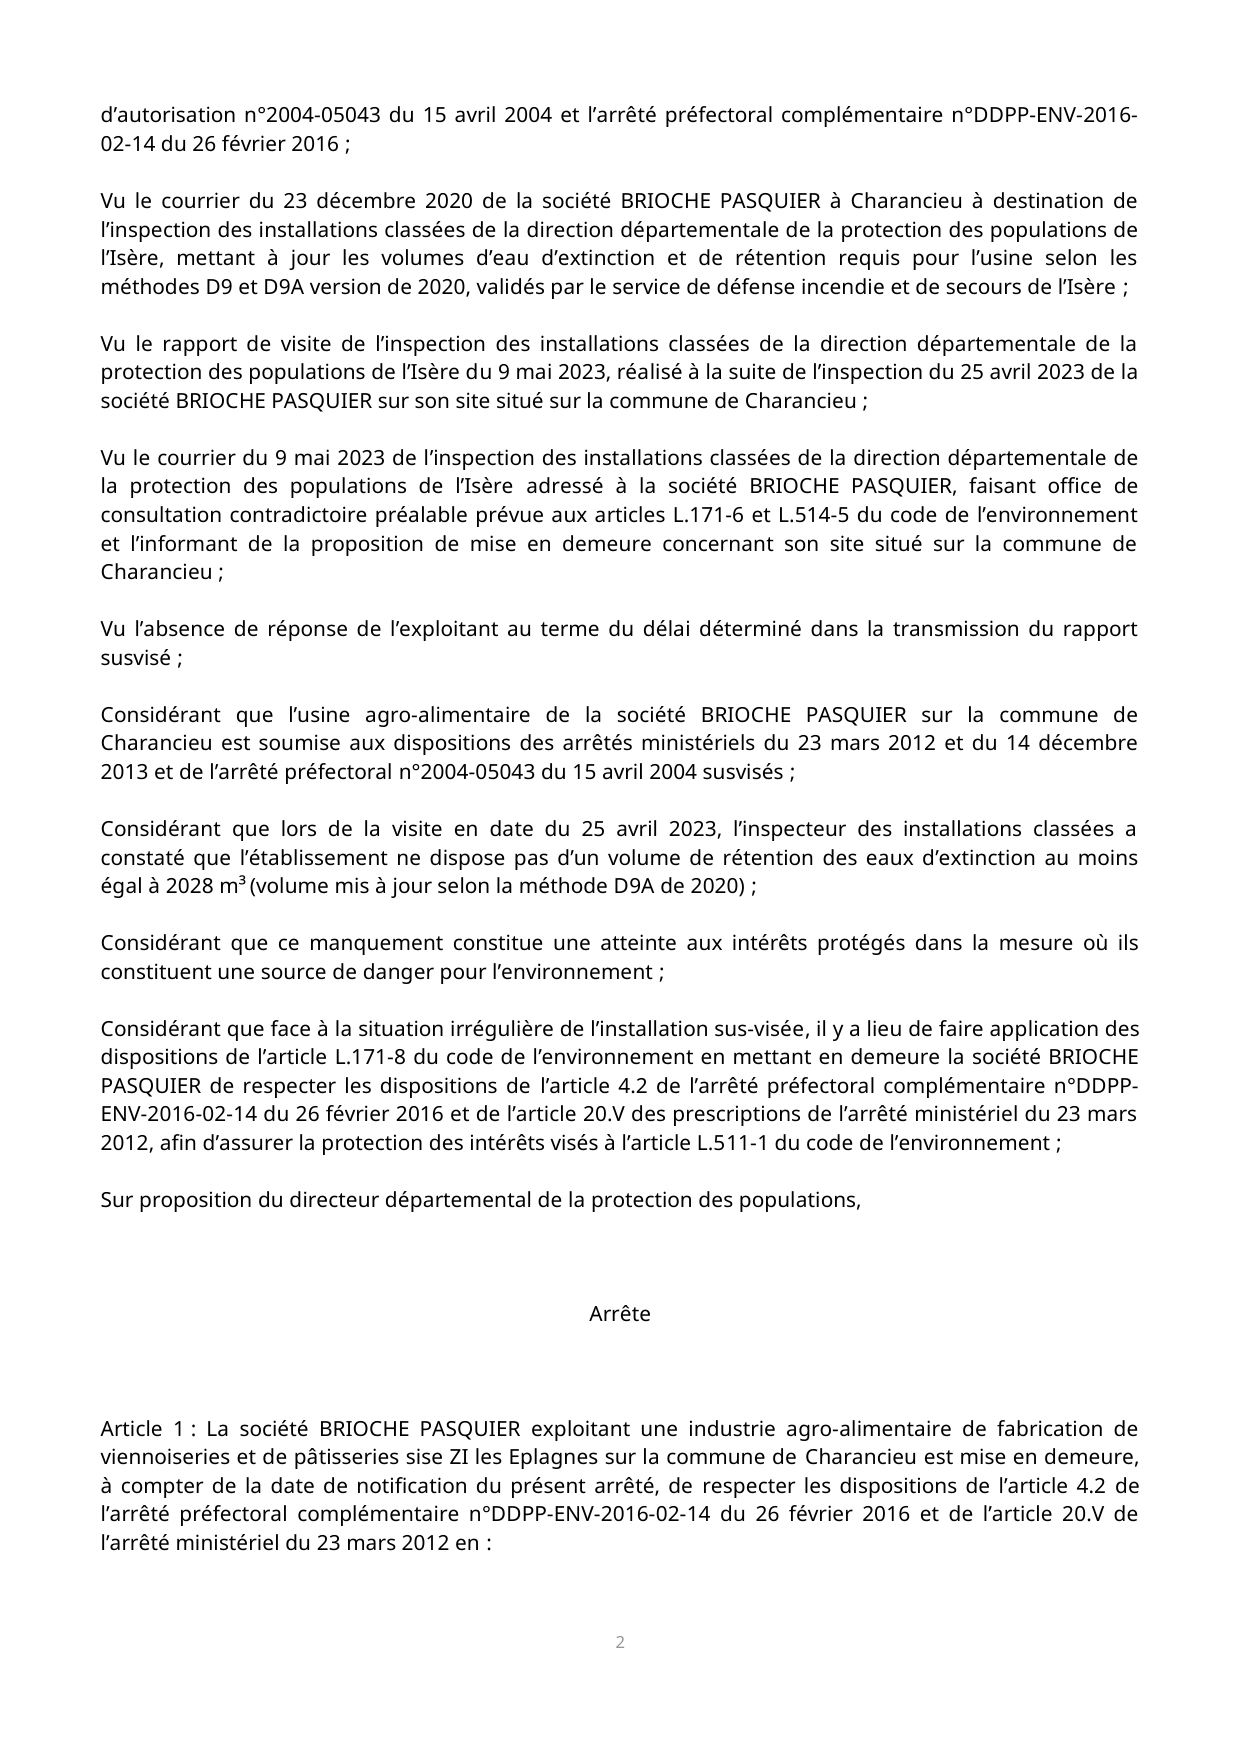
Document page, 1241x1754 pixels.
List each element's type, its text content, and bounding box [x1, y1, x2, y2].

text Vu le rapport de visite de l’inspection des installations classées de la direction départementale de la protection des populations de l’Isère du 9 mai 2023, réalisé à la suite de l’inspection du 25 avril 2023 de la société BRIOCHE PASQUIER sur son site situé sur la commune de Charancieu ; [100, 329, 1140, 414]
text Vu le courrier du 9 mai 2023 de l’inspection des installations classées de la direction départementale de la protection des populations de l’Isère adressé à la société BRIOCHE PASQUIER, faisant office de consultation contradictoire préalable prévue aux articles L.171-6 et L.514-5 du code de l’environnement et l’informant de la proposition de mise en demeure concernant son site situé sur la commune de Charancieu ; [100, 443, 1140, 586]
text Considérant que lors de la visite en date du 25 avril 2023, l’inspecteur des installations classées a constaté que l’établissement ne dispose pas d’un volume de rétention des eaux d’extinction au moins égal à 2028 m³ (volume mis à jour selon la méthode D9A de 2020) ; [100, 814, 1140, 899]
text Article 1 : La société BRIOCHE PASQUIER exploitant une industrie agro-alimentaire de fabrication de viennoiseries et de pâtisseries sise ZI les Eplagnes sur la commune de Charancieu est mise en demeure, à compter de la date de notification du présent arrêté, de respecter les dispositions de l’article 4.2 de l’arrêté préfectoral complémentaire n°DDPP-ENV-2016-02-14 du 26 février 2016 et de l’article 20.V de l’arrêté ministériel du 23 mars 2012 en : [100, 1413, 1140, 1556]
text Vu le courrier du 23 décembre 2020 de la société BRIOCHE PASQUIER à Charancieu à destination de l’inspection des installations classées de la direction départementale de la protection des populations de l’Isère, mettant à jour les volumes d’eau d’extinction et de rétention requis pour l’usine selon les méthodes D9 et D9A version de 2020, validés par le service de défense incendie et de secours de l’Isère ; [100, 186, 1140, 300]
text Arrête [100, 1299, 1140, 1328]
text Considérant que ce manquement constitue une atteinte aux intérêts protégés dans la mesure où ils constituent une source de danger pour l’environnement ; [100, 928, 1140, 985]
text Sur proposition du directeur départemental de la protection des populations, [100, 1185, 1140, 1213]
text Considérant que l’usine agro-alimentaire de la société BRIOCHE PASQUIER sur la commune de Charancieu est soumise aux dispositions des arrêtés ministériels du 23 mars 2012 et du 14 décembre 2013 et de l’arrêté préfectoral n°2004-05043 du 15 avril 2004 susvisés ; [100, 700, 1140, 785]
text Vu l’absence de réponse de l’exploitant au terme du délai déterminé dans la transmission du rapport susvisé ; [100, 614, 1140, 671]
text d’autorisation n°2004-05043 du 15 avril 2004 et l’arrêté préfectoral complémentaire n°DDPP-ENV-2016-02-14 du 26 février 2016 ; [100, 100, 1140, 157]
text Considérant que face à la situation irrégulière de l’installation sus-visée, il y a lieu de faire application des dispositions de l’article L.171-8 du code de l’environnement en mettant en demeure la société BRIOCHE PASQUIER de respecter les dispositions de l’article 4.2 de l’arrêté préfectoral complémentaire n°DDPP-ENV-2016-02-14 du 26 février 2016 et de l’article 20.V des prescriptions de l’arrêté ministériel du 23 mars 2012, afin d’assurer la protection des intérêts visés à l’article L.511-1 du code de l’environnement ; [100, 1014, 1140, 1156]
